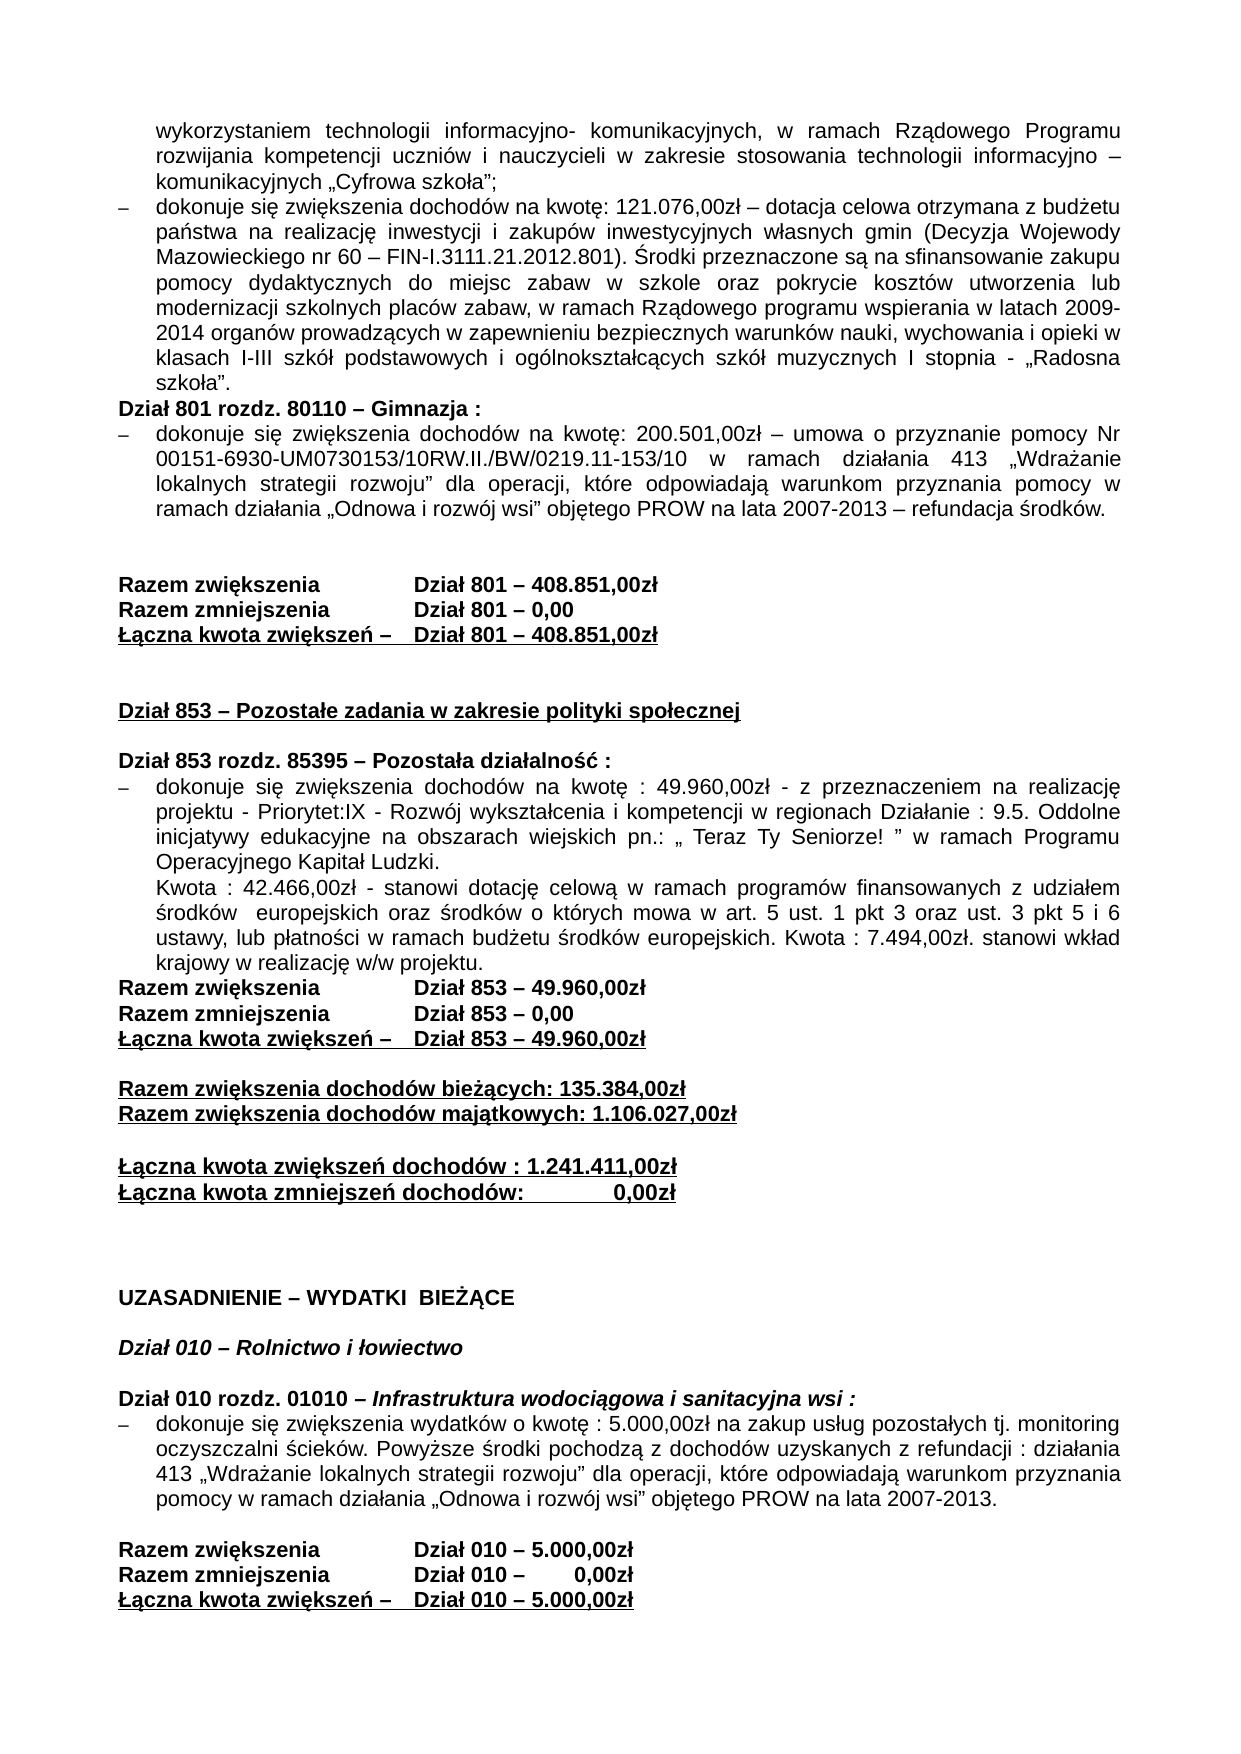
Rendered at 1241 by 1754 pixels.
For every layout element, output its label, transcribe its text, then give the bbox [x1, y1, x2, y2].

text Razem zwiększenia dochodów bieżących: 135.384,00zł [118, 1076, 1122, 1101]
list dokonuje się zwiększenia dochodów na kwotę: 121.076,00zł – dotacja celowa otrzymana z budżetu państwa na realizację inwestycji i zakupów inwestycyjnych własnych gmin (Decyzja Wojewody Mazowieckiego nr 60 – FIN-I.3111.21.2012.801). Środki przeznaczone są na sfinansowanie zakupu pomocy dydaktycznych do miejsc zabaw w szkole oraz pokrycie kosztów utworzenia lub modernizacji szkolnych placów zabaw, w ramach Rządowego programu wspierania w latach 2009-2014 organów prowadzących w zapewnieniu bezpiecznych warunków nauki, wychowania i opieki w klasach I-III szkół podstawowych i ogólnokształcących szkół muzycznych I stopnia - „Radosna szkoła”. [118, 194, 1122, 395]
text Łączna kwota zwiększeń – Dział 010 – 5.000,00zł [118, 1587, 1122, 1612]
text UZASADNIENIE – WYDATKI BIEŻĄCE [118, 1284, 1122, 1310]
text Dział 853 – Pozostałe zadania w zakresie polityki społecznej [118, 698, 1122, 723]
text Łączna kwota zwiększeń – Dział 853 – 49.960,00zł [118, 1026, 1122, 1051]
text Dział 010 – Rolnictwo i łowiectwo [118, 1335, 1122, 1360]
list dokonuje się zwiększenia dochodów na kwotę: 200.501,00zł – umowa o przyznanie pomocy Nr 00151-6930-UM0730153/10RW.II./BW/0219.11-153/10 w ramach działania 413 „Wdrażanie lokalnych strategii rozwoju” dla operacji, które odpowiadają warunkom przyznania pomocy w ramach działania „Odnowa i rozwój wsi” objętego PROW na lata 2007-2013 – refundacja środków. [118, 421, 1122, 521]
text Łączna kwota zwiększeń – Dział 801 – 408.851,00zł [118, 622, 1122, 647]
text Dział 853 rozdz. 85395 – Pozostała działalność : [118, 748, 1122, 773]
text Dział 801 rozdz. 80110 – Gimnazja : [118, 395, 1122, 421]
text Razem zwiększenia dochodów majątkowych: 1.106.027,00zł [118, 1101, 1122, 1126]
text Razem zwiększenia Dział 801 – 408.851,00zł [118, 572, 1122, 597]
text Dział 010 rozdz. 01010 – Infrastruktura wodociągowa i sanitacyjna wsi : [118, 1385, 1122, 1411]
list dokonuje się zwiększenia wydatków o kwotę : 5.000,00zł na zakup usług pozostałych tj. monitoring oczyszczalni ścieków. Powyższe środki pochodzą z dochodów uzyskanych z refundacji : działania 413 „Wdrażanie lokalnych strategii rozwoju” dla operacji, które odpowiadają warunkom przyznania pomocy w ramach działania „Odnowa i rozwój wsi” objętego PROW na lata 2007-2013. [118, 1411, 1122, 1511]
list dokonuje się zwiększenia dochodów na kwotę : 49.960,00zł - z przeznaczeniem na realizację projektu - Priorytet:IX - Rozwój wykształcenia i kompetencji w regionach Działanie : 9.5. Oddolne inicjatywy edukacyjne na obszarach wiejskich pn.: „ Teraz Ty Seniorze! ” w ramach Programu Operacyjnego Kapitał Ludzki. [118, 773, 1122, 874]
text Razem zmniejszenia Dział 853 – 0,00 [118, 1000, 1122, 1026]
text Łączna kwota zwiększeń dochodów : 1.241.411,00zł [118, 1153, 1122, 1179]
list wykorzystaniem technologii informacyjno- komunikacyjnych, w ramach Rządowego Programu rozwijania kompetencji uczniów i nauczycieli w zakresie stosowania technologii informacyjno – komunikacyjnych „Cyfrowa szkoła”; [118, 118, 1122, 194]
text Razem zwiększenia Dział 010 – 5.000,00zł [118, 1537, 1122, 1562]
text Razem zmniejszenia Dział 010 – 0,00zł [118, 1562, 1122, 1587]
text Razem zwiększenia Dział 853 – 49.960,00zł [118, 975, 1122, 1000]
text Łączna kwota zmniejszeń dochodów: 0,00zł [118, 1179, 1122, 1206]
list Kwota : 42.466,00zł - stanowi dotację celową w ramach programów finansowanych z udziałem środków europejskich oraz środków o których mowa w art. 5 ust. 1 pkt 3 oraz ust. 3 pkt 5 i 6 ustawy, lub płatności w ramach budżetu środków europejskich. Kwota : 7.494,00zł. stanowi wkład krajowy w realizację w/w projektu. [118, 874, 1122, 975]
text Razem zmniejszenia Dział 801 – 0,00 [118, 597, 1122, 622]
